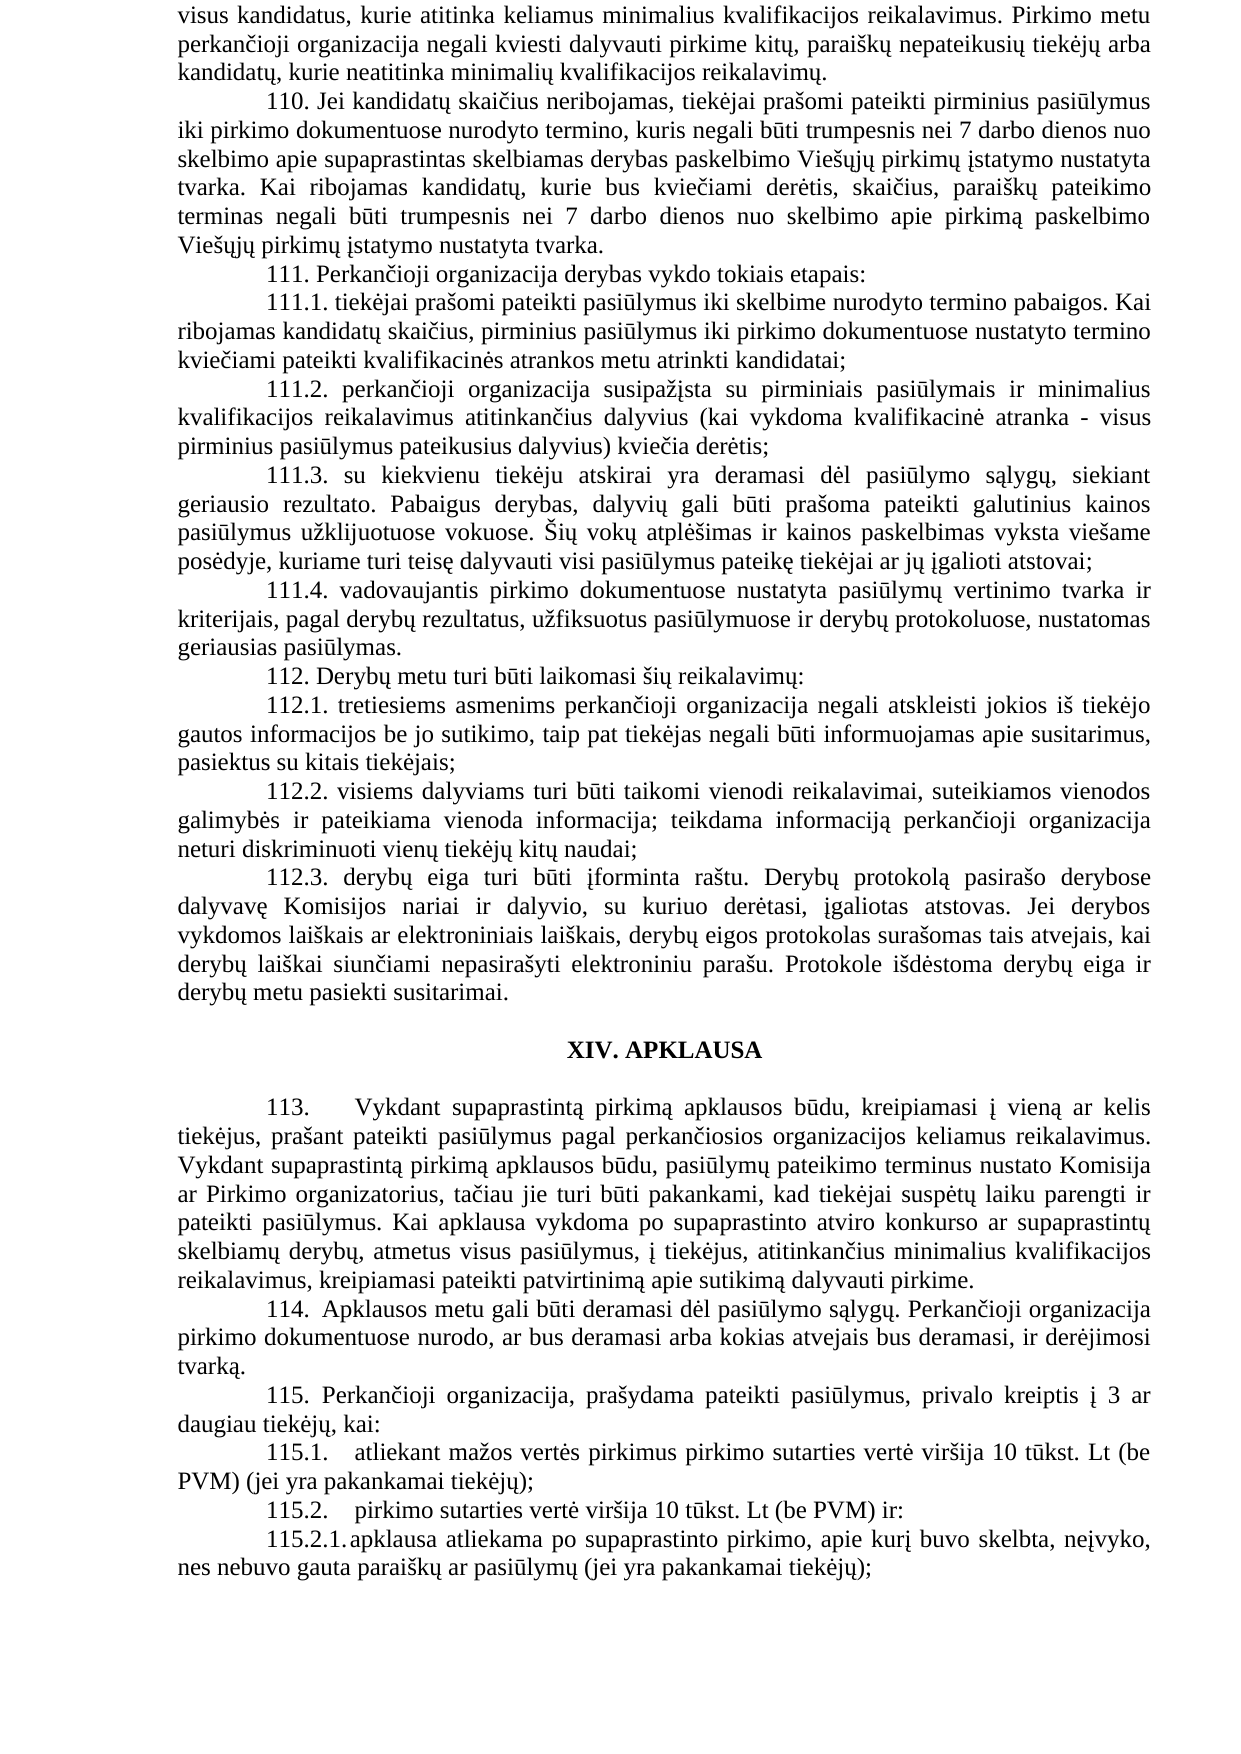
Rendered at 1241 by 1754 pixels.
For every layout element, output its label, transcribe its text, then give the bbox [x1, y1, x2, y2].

text visus kandidatus, kurie atitinka keliamus minimalius kvalifikacijos reikalavimus. Pirkimo metu perkančioji organizacija negali kviesti dalyvauti pirkime kitų, paraiškų nepateikusių tiekėjų arba kandidatų, kurie neatitinka minimalių kvalifikacijos reikalavimų. [177, 0, 1152, 86]
text 113. Vykdant supaprastintą pirkimą apklausos būdu, kreipiamasi į vieną ar kelis tiekėjus, prašant pateikti pasiūlymus pagal perkančiosios organizacijos keliamus reikalavimus. Vykdant supaprastintą pirkimą apklausos būdu, pasiūlymų pateikimo terminus nustato Komisija ar Pirkimo organizatorius, tačiau jie turi būti pakankami, kad tiekėjai suspėtų laiku parengti ir pateikti pasiūlymus. Kai apklausa vykdoma po supaprastinto atviro konkurso ar supaprastintų skelbiamų derybų, atmetus visus pasiūlymus, į tiekėjus, atitinkančius minimalius kvalifikacijos reikalavimus, kreipiamasi pateikti patvirtinimą apie sutikimą dalyvauti pirkime. [177, 1092, 1152, 1294]
text 115.2. pirkimo sutarties vertė viršija 10 tūkst. Lt (be PVM) ir: [177, 1495, 1152, 1524]
text 114. Apklausos metu gali būti deramasi dėl pasiūlymo sąlygų. Perkančioji organizacija pirkimo dokumentuose nurodo, ar bus deramasi arba kokias atvejais bus deramasi, ir derėjimosi tvarką. [177, 1294, 1152, 1380]
text 111.4. vadovaujantis pirkimo dokumentuose nustatyta pasiūlymų vertinimo tvarka ir kriterijais, pagal derybų rezultatus, užfiksuotus pasiūlymuose ir derybų protokoluose, nustatomas geriausias pasiūlymas. [177, 575, 1152, 661]
text 115.1. atliekant mažos vertės pirkimus pirkimo sutarties vertė viršija 10 tūkst. Lt (be PVM) (jei yra pakankamai tiekėjų); [177, 1437, 1152, 1495]
text 112. Derybų metu turi būti laikomasi šių reikalavimų: [177, 661, 1152, 690]
text 112.2. visiems dalyviams turi būti taikomi vienodi reikalavimai, suteikiamos vienodos galimybės ir pateikiama vienoda informacija; teikdama informaciją perkančioji organizacija neturi diskriminuoti vienų tiekėjų kitų naudai; [177, 776, 1152, 862]
text 115. Perkančioji organizacija, prašydama pateikti pasiūlymus, privalo kreiptis į 3 ar daugiau tiekėjų, kai: [177, 1380, 1152, 1437]
text 110. Jei kandidatų skaičius neribojamas, tiekėjai prašomi pateikti pirminius pasiūlymus iki pirkimo dokumentuose nurodyto termino, kuris negali būti trumpesnis nei 7 darbo dienos nuo skelbimo apie supaprastintas skelbiamas derybas paskelbimo Viešųjų pirkimų įstatymo nustatyta tvarka. Kai ribojamas kandidatų, kurie bus kviečiami derėtis, skaičius, paraiškų pateikimo terminas negali būti trumpesnis nei 7 darbo dienos nuo skelbimo apie pirkimą paskelbimo Viešųjų pirkimų įstatymo nustatyta tvarka. [177, 86, 1152, 259]
text XIV. APKLAUSA [177, 1035, 1152, 1064]
text 112.3. derybų eiga turi būti įforminta raštu. Derybų protokolą pasirašo derybose dalyvavę Komisijos nariai ir dalyvio, su kuriuo derėtasi, įgaliotas atstovas. Jei derybos vykdomos laiškais ar elektroniniais laiškais, derybų eigos protokolas surašomas tais atvejais, kai derybų laiškai siunčiami nepasirašyti elektroniniu parašu. Protokole išdėstoma derybų eiga ir derybų metu pasiekti susitarimai. [177, 862, 1152, 1006]
text 111. Perkančioji organizacija derybas vykdo tokiais etapais: [177, 259, 1152, 287]
text 115.2.1. apklausa atliekama po supaprastinto pirkimo, apie kurį buvo skelbta, neįvyko, nes nebuvo gauta paraiškų ar pasiūlymų (jei yra pakankamai tiekėjų); [177, 1524, 1152, 1581]
text 111.3. su kiekvienu tiekėju atskirai yra deramasi dėl pasiūlymo sąlygų, siekiant geriausio rezultato. Pabaigus derybas, dalyvių gali būti prašoma pateikti galutinius kainos pasiūlymus užklijuotuose vokuose. Šių vokų atplėšimas ir kainos paskelbimas vyksta viešame posėdyje, kuriame turi teisę dalyvauti visi pasiūlymus pateikę tiekėjai ar jų įgalioti atstovai; [177, 460, 1152, 575]
text 111.2. perkančioji organizacija susipažįsta su pirminiais pasiūlymais ir minimalius kvalifikacijos reikalavimus atitinkančius dalyvius (kai vykdoma kvalifikacinė atranka - visus pirminius pasiūlymus pateikusius dalyvius) kviečia derėtis; [177, 374, 1152, 460]
text 111.1. tiekėjai prašomi pateikti pasiūlymus iki skelbime nurodyto termino pabaigos. Kai ribojamas kandidatų skaičius, pirminius pasiūlymus iki pirkimo dokumentuose nustatyto termino kviečiami pateikti kvalifikacinės atrankos metu atrinkti kandidatai; [177, 287, 1152, 374]
text 112.1. tretiesiems asmenims perkančioji organizacija negali atskleisti jokios iš tiekėjo gautos informacijos be jo sutikimo, taip pat tiekėjas negali būti informuojamas apie susitarimus, pasiektus su kitais tiekėjais; [177, 690, 1152, 776]
